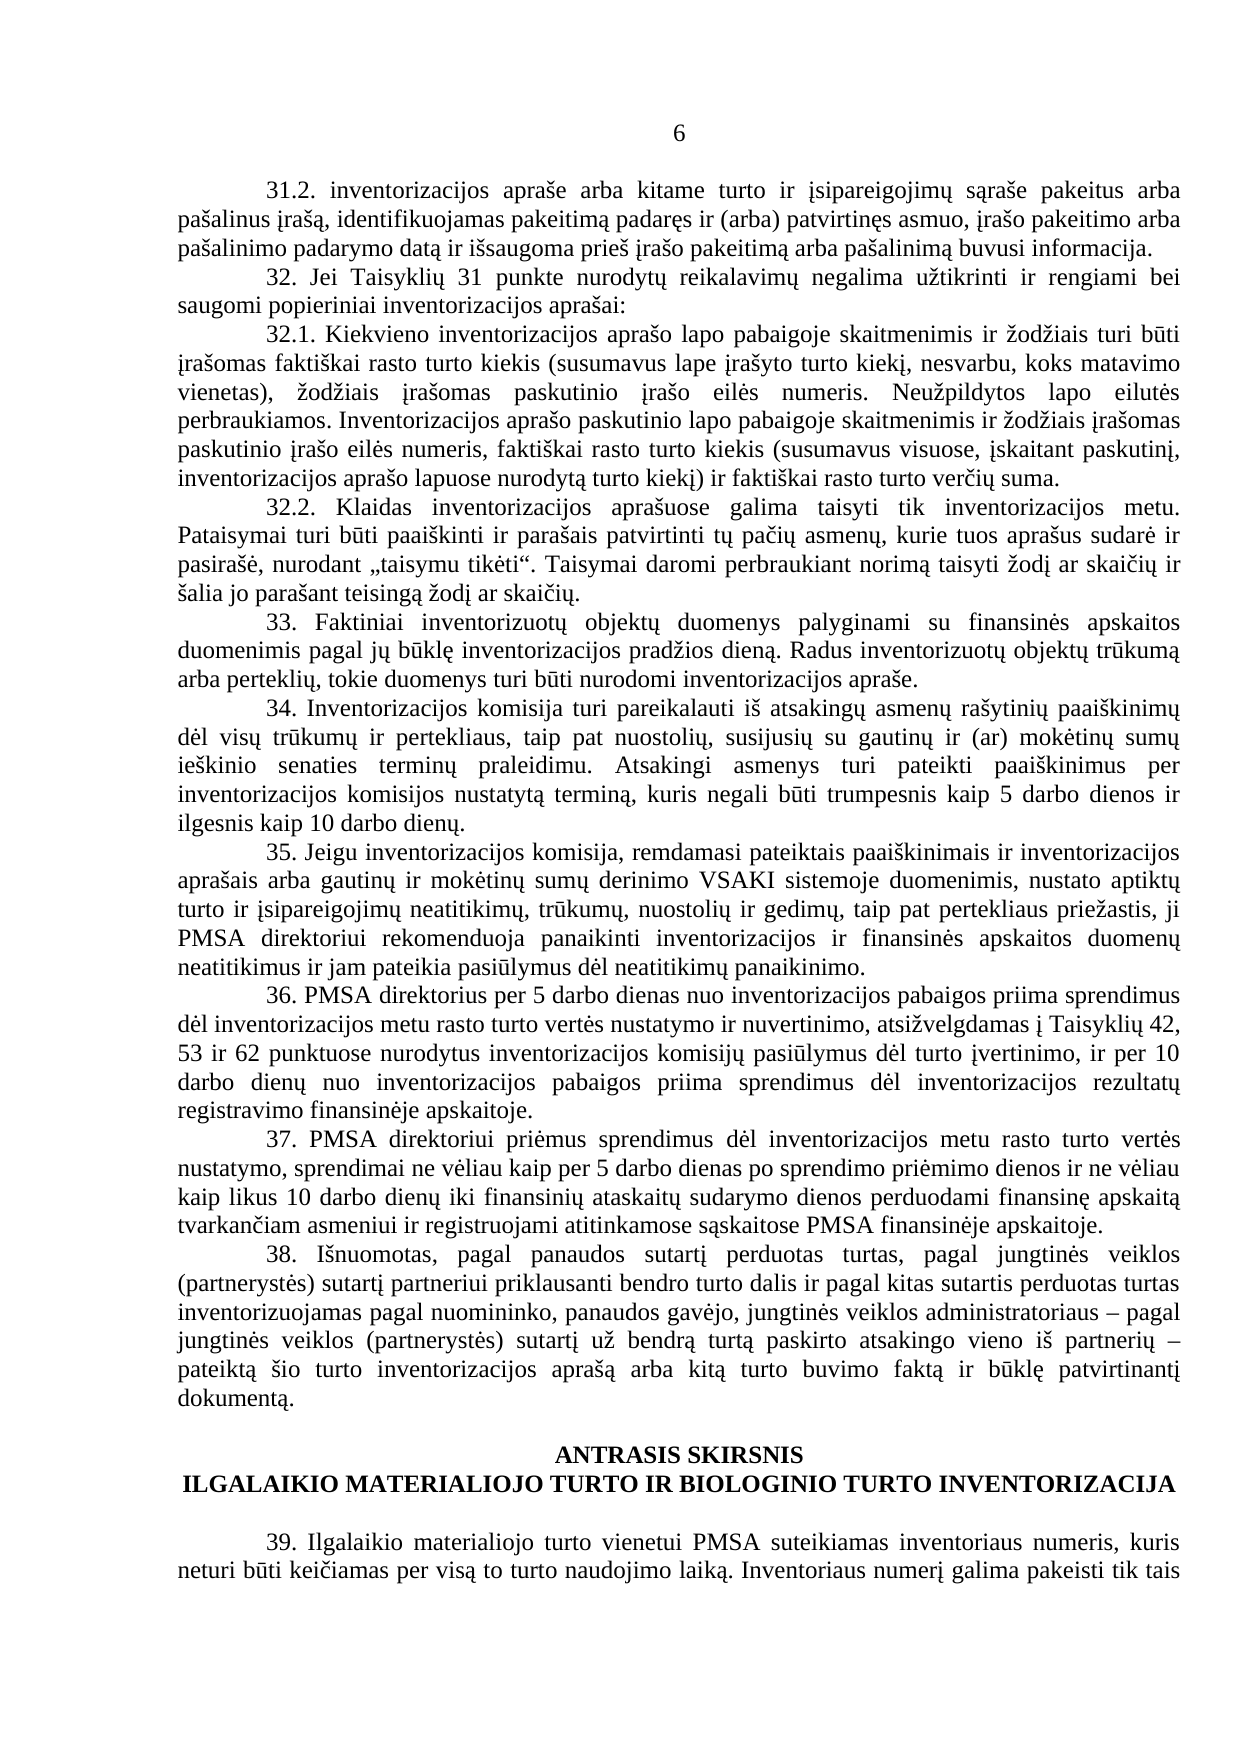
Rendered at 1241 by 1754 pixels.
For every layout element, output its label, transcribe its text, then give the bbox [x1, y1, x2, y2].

text 37. PMSA direktoriui priėmus sprendimus dėl inventorizacijos metu rasto turto vertės nustatymo, sprendimai ne vėliau kaip per 5 darbo dienas po sprendimo priėmimo dienos ir ne vėliau kaip likus 10 darbo dienų iki finansinių ataskaitų sudarymo dienos perduodami finansinę apskaitą tvarkančiam asmeniui ir registruojami atitinkamose sąskaitose PMSA finansinėje apskaitoje. [177, 1124, 1181, 1239]
text 39. Ilgalaikio materialiojo turto vienetui PMSA suteikiamas inventoriaus numeris, kuris neturi būti keičiamas per visą to turto naudojimo laiką. Inventoriaus numerį galima pakeisti tik tais [177, 1527, 1181, 1584]
text 32.1. Kiekvieno inventorizacijos aprašo lapo pabaigoje skaitmenimis ir žodžiais turi būti įrašomas faktiškai rasto turto kiekis (susumavus lape įrašyto turto kiekį, nesvarbu, koks matavimo vienetas), žodžiais įrašomas paskutinio įrašo eilės numeris. Neužpildytos lapo eilutės perbraukiamos. Inventorizacijos aprašo paskutinio lapo pabaigoje skaitmenimis ir žodžiais įrašomas paskutinio įrašo eilės numeris, faktiškai rasto turto kiekis (susumavus visuose, įskaitant paskutinį, inventorizacijos aprašo lapuose nurodytą turto kiekį) ir faktiškai rasto turto verčių suma. [177, 319, 1181, 492]
text 33. Faktiniai inventorizuotų objektų duomenys palyginami su finansinės apskaitos duomenimis pagal jų būklę inventorizacijos pradžios dieną. Radus inventorizuotų objektų trūkumą arba perteklių, tokie duomenys turi būti nurodomi inventorizacijos apraše. [177, 607, 1181, 693]
text 31.2. inventorizacijos apraše arba kitame turto ir įsipareigojimų sąraše pakeitus arba pašalinus įrašą, identifikuojamas pakeitimą padaręs ir (arba) patvirtinęs asmuo, įrašo pakeitimo arba pašalinimo padarymo datą ir išsaugoma prieš įrašo pakeitimą arba pašalinimą buvusi informacija. [177, 176, 1181, 262]
text 32. Jei Taisyklių 31 punkte nurodytų reikalavimų negalima užtikrinti ir rengiami bei saugomi popieriniai inventorizacijos aprašai: [177, 262, 1181, 319]
text 36. PMSA direktorius per 5 darbo dienas nuo inventorizacijos pabaigos priima sprendimus dėl inventorizacijos metu rasto turto vertės nustatymo ir nuvertinimo, atsižvelgdamas į Taisyklių 42, 53 ir 62 punktuose nurodytus inventorizacijos komisijų pasiūlymus dėl turto įvertinimo, ir per 10 darbo dienų nuo inventorizacijos pabaigos priima sprendimus dėl inventorizacijos rezultatų registravimo finansinėje apskaitoje. [177, 981, 1181, 1124]
text 34. Inventorizacijos komisija turi pareikalauti iš atsakingų asmenų rašytinių paaiškinimų dėl visų trūkumų ir pertekliaus, taip pat nuostolių, susijusių su gautinų ir (ar) mokėtinų sumų ieškinio senaties terminų praleidimu. Atsakingi asmenys turi pateikti paaiškinimus per inventorizacijos komisijos nustatytą terminą, kuris negali būti trumpesnis kaip 5 darbo dienos ir ilgesnis kaip 10 darbo dienų. [177, 693, 1181, 837]
text ILGALAIKIO MATERIALIOJO TURTO IR BIOLOGINIO TURTO INVENTORIZACIJA [177, 1469, 1181, 1498]
text 32.2. Klaidas inventorizacijos aprašuose galima taisyti tik inventorizacijos metu. Pataisymai turi būti paaiškinti ir parašais patvirtinti tų pačių asmenų, kurie tuos aprašus sudarė ir pasirašė, nurodant „taisymu tikėti“. Taisymai daromi perbraukiant norimą taisyti žodį ar skaičių ir šalia jo parašant teisingą žodį ar skaičių. [177, 492, 1181, 607]
text 35. Jeigu inventorizacijos komisija, remdamasi pateiktais paaiškinimais ir inventorizacijos aprašais arba gautinų ir mokėtinų sumų derinimo VSAKI sistemoje duomenimis, nustato aptiktų turto ir įsipareigojimų neatitikimų, trūkumų, nuostolių ir gedimų, taip pat pertekliaus priežastis, ji PMSA direktoriui rekomenduoja panaikinti inventorizacijos ir finansinės apskaitos duomenų neatitikimus ir jam pateikia pasiūlymus dėl neatitikimų panaikinimo. [177, 837, 1181, 981]
text ANTRASIS SKIRSNIS [177, 1441, 1181, 1469]
text 38. Išnuomotas, pagal panaudos sutartį perduotas turtas, pagal jungtinės veiklos (partnerystės) sutartį partneriui priklausanti bendro turto dalis ir pagal kitas sutartis perduotas turtas inventorizuojamas pagal nuomininko, panaudos gavėjo, jungtinės veiklos administratoriaus – pagal jungtinės veiklos (partnerystės) sutartį už bendrą turtą paskirto atsakingo vieno iš partnerių – pateiktą šio turto inventorizacijos aprašą arba kitą turto buvimo faktą ir būklę patvirtinantį dokumentą. [177, 1239, 1181, 1412]
